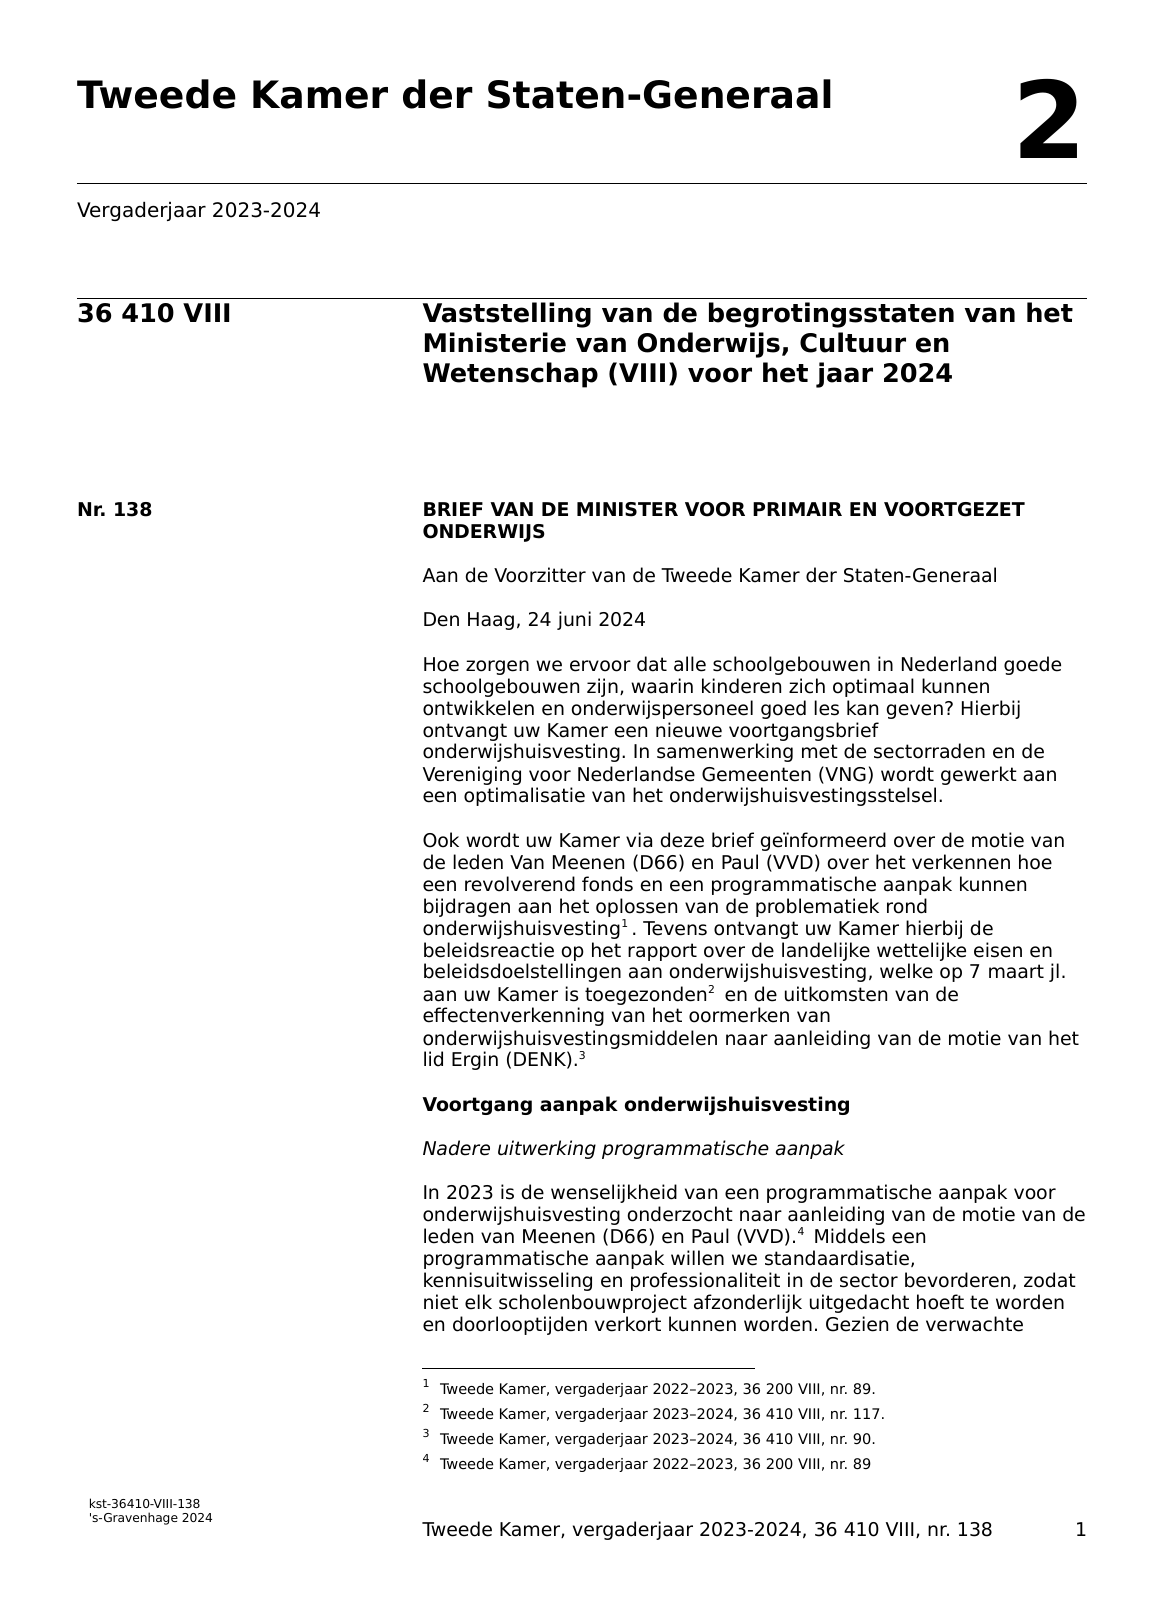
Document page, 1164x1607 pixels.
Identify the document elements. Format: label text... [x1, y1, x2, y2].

table_cell Vergaderjaar 2023-2024 [77, 184, 1087, 298]
subtitle Nr. 138 BRIEF VAN DE MINISTER VOOR PRIMAIR EN VOORTGEZET ONDERWIJS [77, 499, 1087, 543]
subtitle Nadere uitwerking programmatische aanpak [422, 1138, 1087, 1160]
table_header Tweede Kamer der Staten-Generaal [77, 59, 886, 183]
subtitle 36 410 VIII Vaststelling van de begrotingsstaten van het Ministerie van Onderwijs, Cultuur en Wetenschap (VIII) voor het jaar 2024 [77, 299, 1087, 388]
text 's-Gravenhage 2024 [88, 1511, 323, 1525]
text Tweede Kamer, vergaderjaar 2022–2023, 36 200 VIII, nr. 89. [422, 1377, 1087, 1399]
text In 2023 is de wenselijkheid van een programmatische aanpak voor onderwijshuisvesting onderzocht naar aanleiding van de motie van de leden van Meenen (D66) en Paul (VVD). Middels een programmatische aanpak willen we standaardisatie, kennisuitwisseling en professionaliteit in de sector bevorderen, zodat niet elk scholenbouwproject afzonderlijk uitgedacht hoeft te worden en doorlooptijden verkort kunnen worden. Gezien de verwachte [422, 1182, 1087, 1336]
text Hoe zorgen we ervoor dat alle schoolgebouwen in Nederland goede schoolgebouwen zijn, waarin kinderen zich optimaal kunnen ontwikkelen en onderwijspersoneel goed les kan geven? Hierbij ontvangt uw Kamer een nieuwe voortgangsbrief onderwijshuisvesting. In samenwerking met de sectorraden en de Vereniging voor Nederlandse Gemeenten (VNG) wordt gewerkt aan een optimalisatie van het onderwijshuisvestingsstelsel. [422, 653, 1087, 807]
text Den Haag, 24 juni 2024 [422, 609, 1087, 631]
table_header 2 [886, 59, 1087, 183]
text Tweede Kamer, vergaderjaar 2023–2024, 36 410 VIII, nr. 117. [422, 1402, 1087, 1424]
text Ook wordt uw Kamer via deze brief geïnformeerd over de motie van de leden Van Meenen (D66) en Paul (VVD) over het verkennen hoe een revolverend fonds en een programmatische aanpak kunnen bijdragen aan het oplossen van de problematiek rond onderwijshuisvesting. Tevens ontvangt uw Kamer hierbij de beleidsreactie op het rapport over de landelijke wettelijke eisen en beleidsdoelstellingen aan onderwijshuisvesting, welke op 7 maart jl. aan uw Kamer is toegezonden en de uitkomsten van de effectenverkenning van het oormerken van onderwijshuisvestingsmiddelen naar aanleiding van de motie van het lid Ergin (DENK). [422, 829, 1087, 1071]
text kst-36410-VIII-138 [88, 1497, 323, 1511]
text Aan de Voorzitter van de Tweede Kamer der Staten-Generaal [422, 565, 1087, 587]
text Tweede Kamer, vergaderjaar 2022–2023, 36 200 VIII, nr. 89 [422, 1452, 1087, 1474]
text Tweede Kamer, vergaderjaar 2023–2024, 36 410 VIII, nr. 90. [422, 1427, 1087, 1449]
subtitle Voortgang aanpak onderwijshuisvesting [422, 1093, 1087, 1116]
